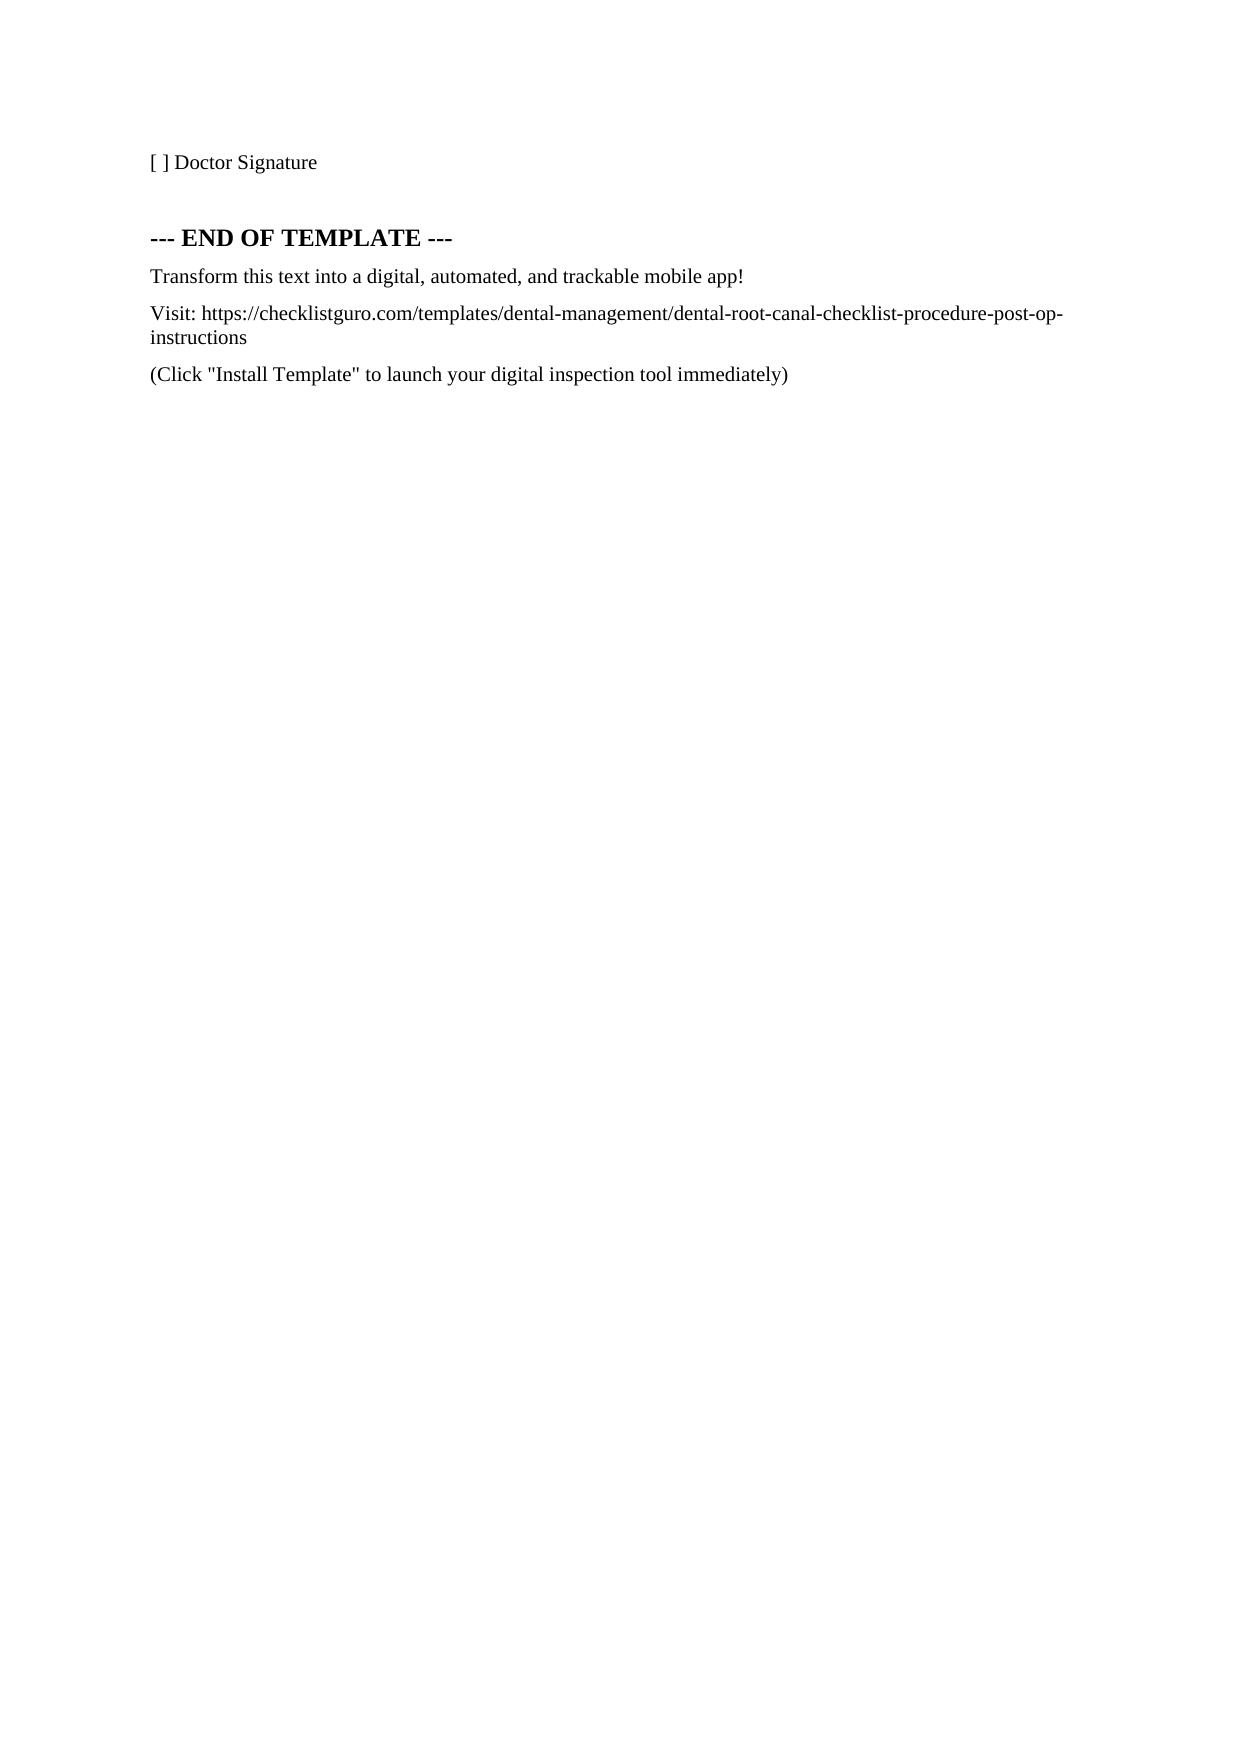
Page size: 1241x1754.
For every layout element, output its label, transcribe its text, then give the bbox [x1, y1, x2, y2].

text [ ] Doctor Signature [150, 150, 1090, 174]
text Visit: https://checklistguro.com/templates/dental-management/dental-root-canal-checklist-procedure-post-op-instructions [150, 301, 1090, 349]
text --- END OF TEMPLATE --- [150, 223, 1090, 252]
text (Click "Install Template" to launch your digital inspection tool immediately) [150, 362, 1090, 386]
text Transform this text into a digital, automated, and trackable mobile app! [150, 264, 1090, 288]
